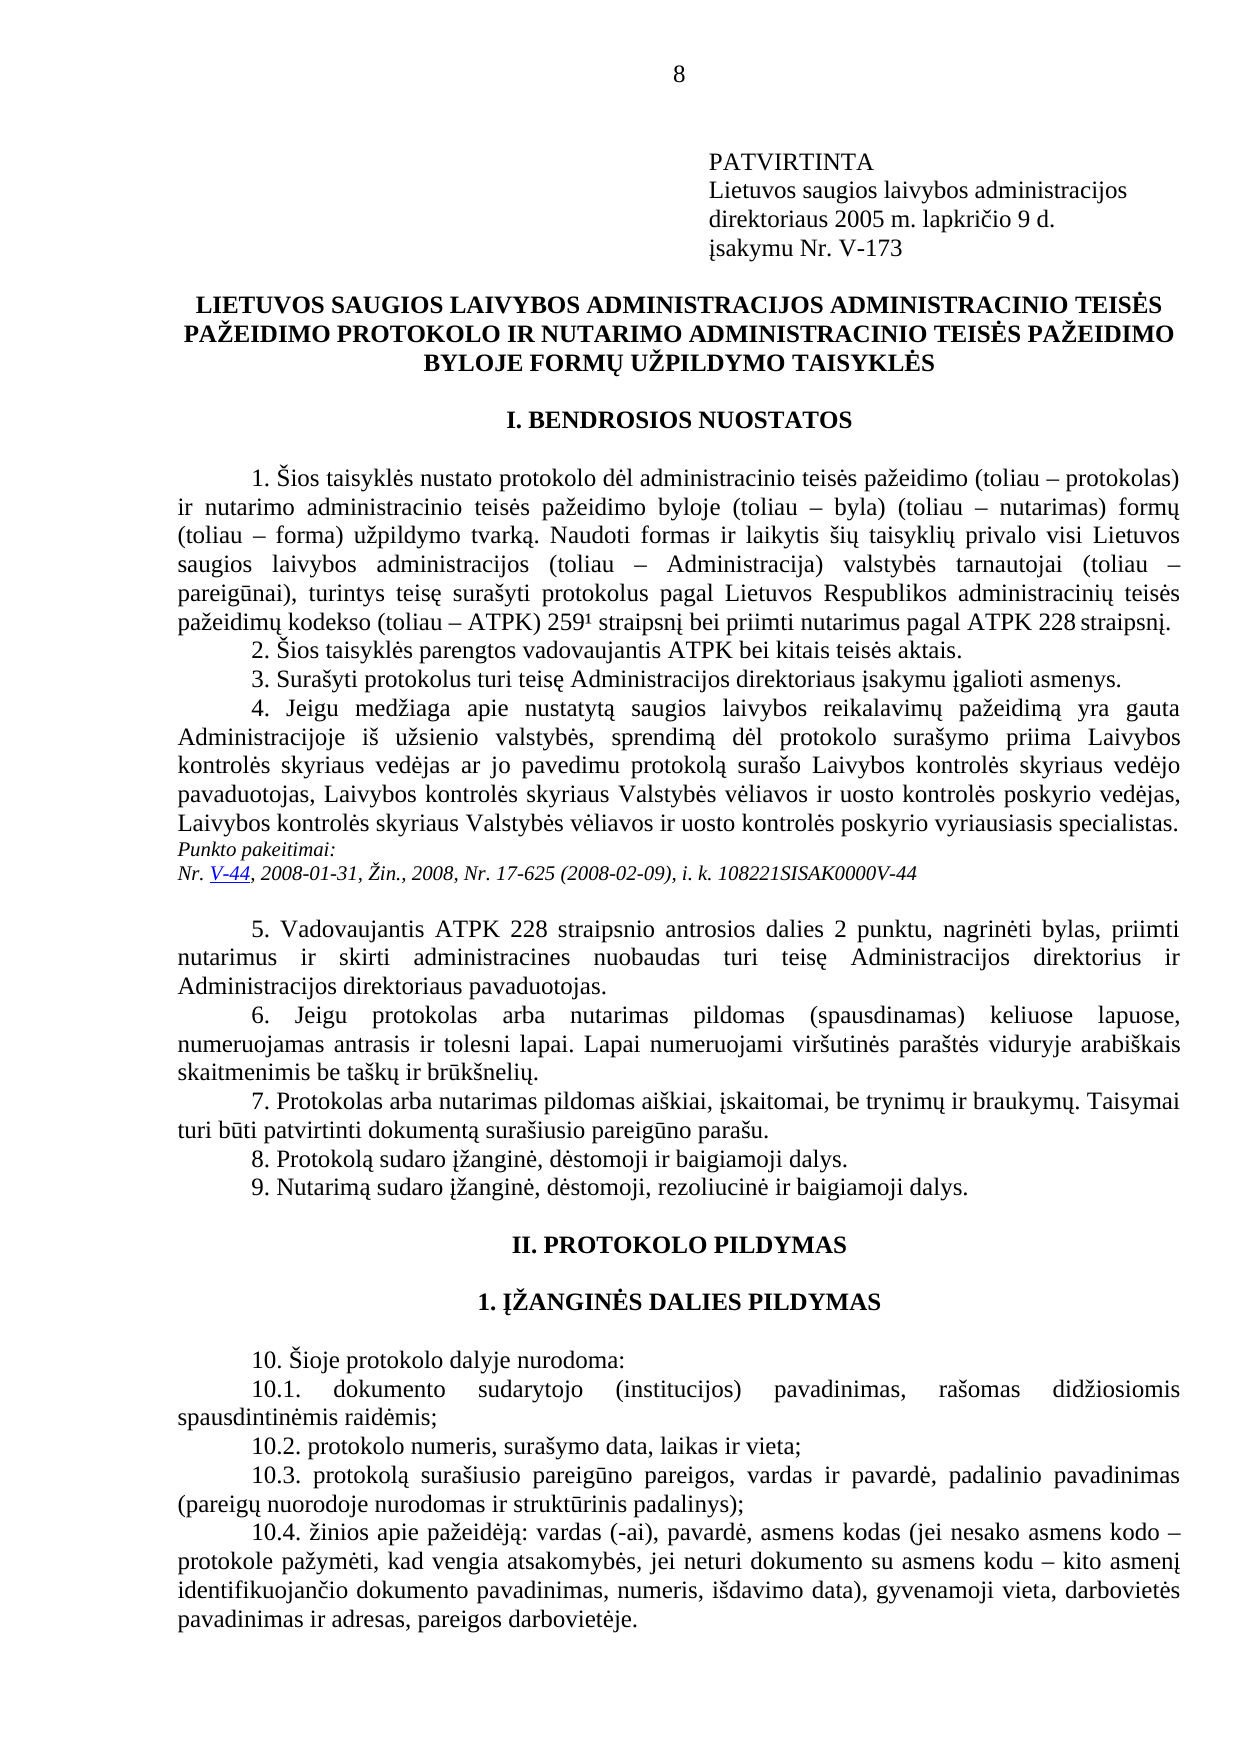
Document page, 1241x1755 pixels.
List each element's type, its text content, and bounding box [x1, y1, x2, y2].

text LIETUVOS SAUGIOS LAIVYBOS ADMINISTRACIJOS ADMINISTRACINIO TEISĖS PAŽEIDIMO PROTOKOLO IR NUTARIMO ADMINISTRACINIO TEISĖS PAŽEIDIMO BYLOJE FORMŲ UŽPILDYMO TAISYKLĖS [177, 291, 1181, 377]
text 8. Protokolą sudaro įžanginė, dėstomoji ir baigiamoji dalys. [177, 1144, 1181, 1172]
text Nr. V-44, 2008-01-31, Žin., 2008, Nr. 17-625 (2008-02-09), i. k. 108221SISAK0000V-44 [177, 861, 1181, 885]
text 9. Nutarimą sudaro įžanginė, dėstomoji, rezoliucinė ir baigiamoji dalys. [177, 1172, 1181, 1201]
text 2. Šios taisyklės parengtos vadovaujantis ATPK bei kitais teisės aktais. [177, 636, 1181, 664]
text direktoriaus 2005 m. lapkričio 9 d. [177, 204, 1181, 233]
text PATVIRTINTA [177, 147, 1181, 176]
text įsakymu Nr. V-173 [177, 233, 1181, 262]
text I. BENDROSIOS NUOSTATOS [177, 406, 1181, 434]
text II. PROTOKOLO PILDYMAS [177, 1230, 1181, 1259]
text 6. Jeigu protokolas arba nutarimas pildomas (spausdinamas) keliuose lapuose, numeruojamas antrasis ir tolesni lapai. Lapai numeruojami viršutinės paraštės viduryje arabiškais skaitmenimis be taškų ir brūkšnelių. [177, 1000, 1181, 1086]
text Lietuvos saugios laivybos administracijos [177, 176, 1181, 204]
text 1. ĮŽANGINĖS DALIES PILDYMAS [177, 1287, 1181, 1316]
text 10.3. protokolą surašiusio pareigūno pareigos, vardas ir pavardė, padalinio pavadinimas (pareigų nuorodoje nurodomas ir struktūrinis padalinys); [177, 1460, 1181, 1517]
text 10.2. protokolo numeris, surašymo data, laikas ir vieta; [177, 1431, 1181, 1460]
text 10.4. žinios apie pažeidėją: vardas (-ai), pavardė, asmens kodas (jei nesako asmens kodo – protokole pažymėti, kad vengia atsakomybės, jei neturi dokumento su asmens kodu – kito asmenį identifikuojančio dokumento pavadinimas, numeris, išdavimo data), gyvenamoji vieta, darbovietės pavadinimas ir adresas, pareigos darbovietėje. [177, 1517, 1181, 1632]
text 3. Surašyti protokolus turi teisę Administracijos direktoriaus įsakymu įgalioti asmenys. [177, 664, 1181, 693]
text Punkto pakeitimai: [177, 837, 1181, 861]
text 10. Šioje protokolo dalyje nurodoma: [177, 1345, 1181, 1374]
text 5. Vadovaujantis ATPK 228 straipsnio antrosios dalies 2 punktu, nagrinėti bylas, priimti nutarimus ir skirti administracines nuobaudas turi teisę Administracijos direktorius ir Administracijos direktoriaus pavaduotojas. [177, 914, 1181, 1000]
text 4. Jeigu medžiaga apie nustatytą saugios laivybos reikalavimų pažeidimą yra gauta Administracijoje iš užsienio valstybės, sprendimą dėl protokolo surašymo priima Laivybos kontrolės skyriaus vedėjas ar jo pavedimu protokolą surašo Laivybos kontrolės skyriaus vedėjo pavaduotojas, Laivybos kontrolės skyriaus Valstybės vėliavos ir uosto kontrolės poskyrio vedėjas, Laivybos kontrolės skyriaus Valstybės vėliavos ir uosto kontrolės poskyrio vyriausiasis specialistas. [177, 693, 1181, 837]
text 10.1. dokumento sudarytojo (institucijos) pavadinimas, rašomas didžiosiomis spausdintinėmis raidėmis; [177, 1374, 1181, 1431]
text 1. Šios taisyklės nustato protokolo dėl administracinio teisės pažeidimo (toliau – protokolas) ir nutarimo administracinio teisės pažeidimo byloje (toliau – byla) (toliau – nutarimas) formų (toliau – forma) užpildymo tvarką. Naudoti formas ir laikytis šių taisyklių privalo visi Lietuvos saugios laivybos administracijos (toliau – Administracija) valstybės tarnautojai (toliau – pareigūnai), turintys teisę surašyti protokolus pagal Lietuvos Respublikos administracinių teisės pažeidimų kodekso (toliau – ATPK) 259¹ straipsnį bei priimti nutarimus pagal ATPK 228 straipsnį. [177, 463, 1181, 636]
text 7. Protokolas arba nutarimas pildomas aiškiai, įskaitomai, be trynimų ir braukymų. Taisymai turi būti patvirtinti dokumentą surašiusio pareigūno parašu. [177, 1086, 1181, 1144]
